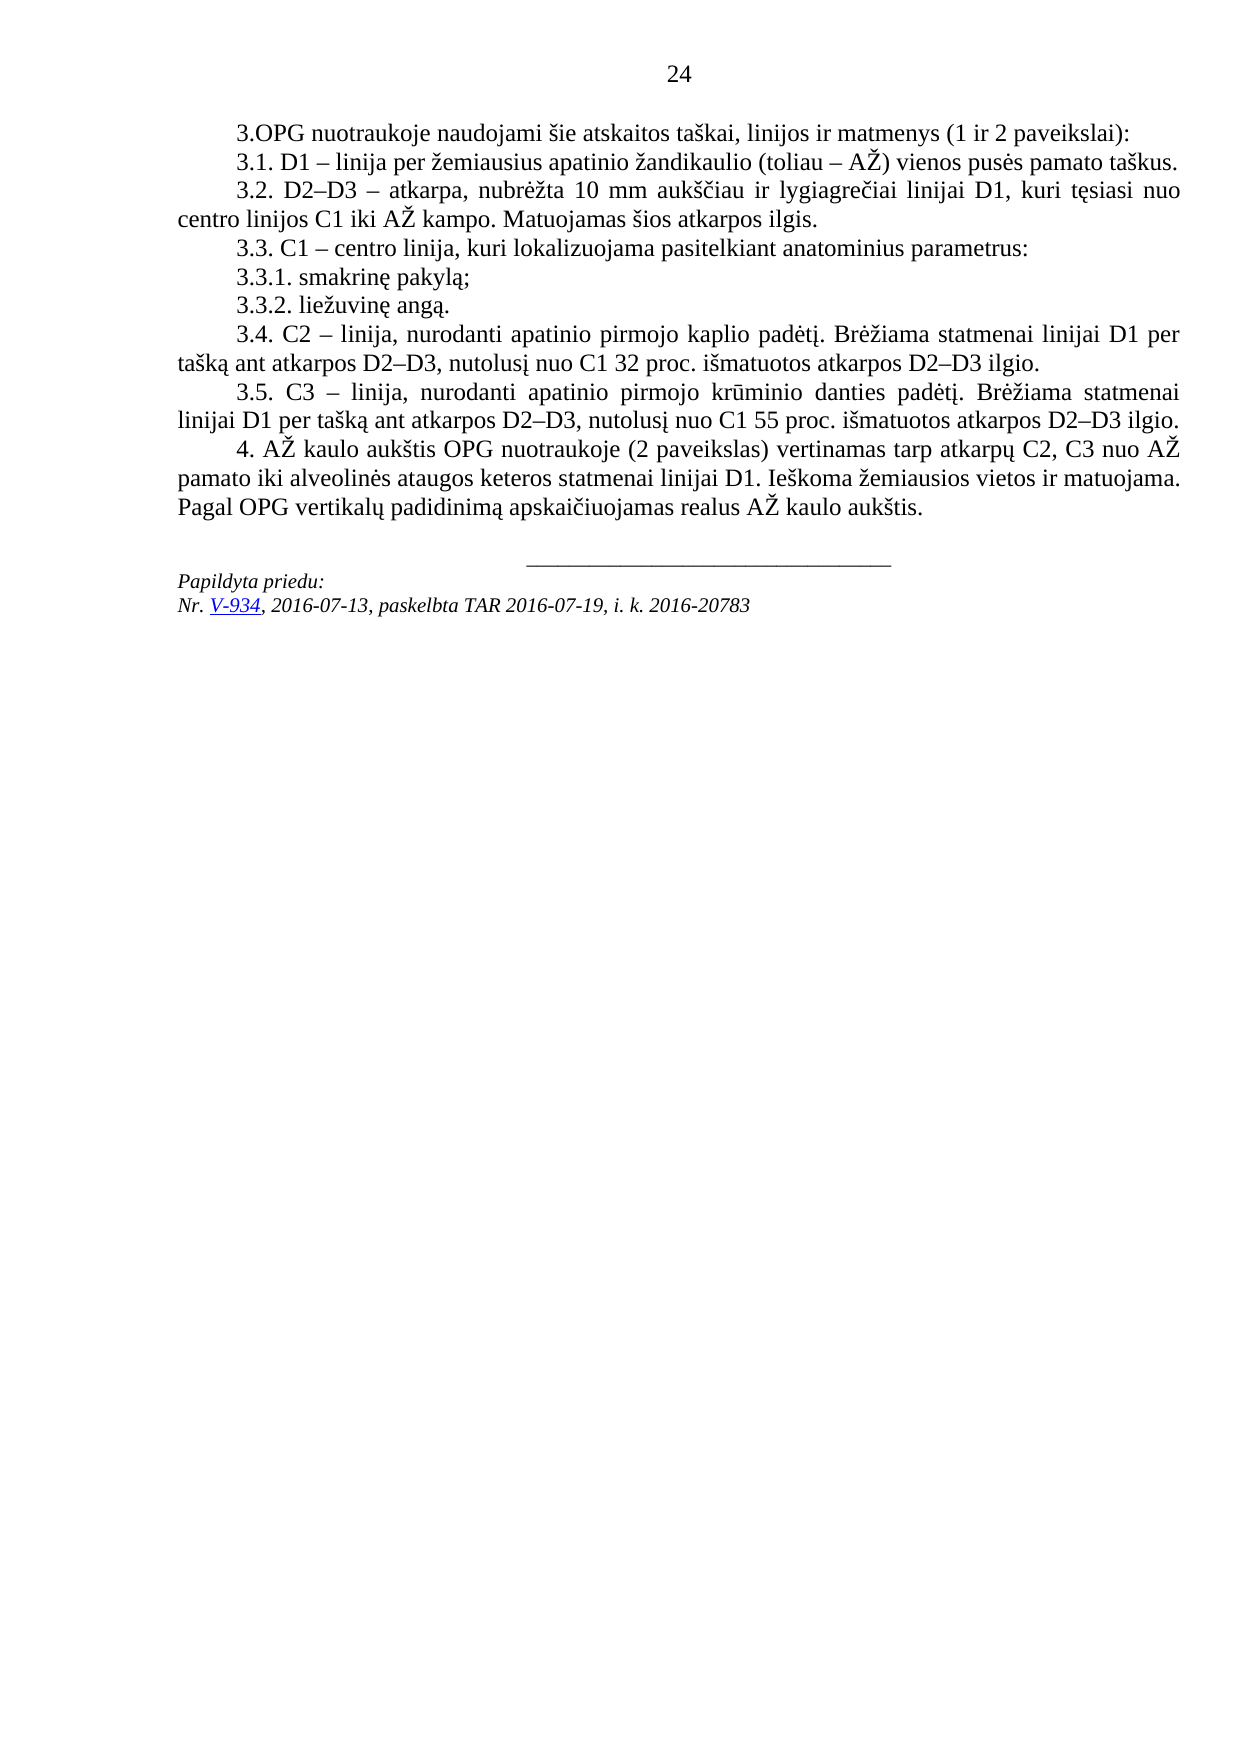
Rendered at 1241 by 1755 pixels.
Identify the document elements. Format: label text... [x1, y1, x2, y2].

text Papildyta priedu: [177, 569, 1181, 593]
text 3.3. C1 – centro linija, kuri lokalizuojama pasitelkiant anatominius parametrus: [177, 233, 1181, 262]
text 3.2. D2–D3 – atkarpa, nubrėžta 10 mm aukščiau ir lygiagrečiai linijai D1, kuri tęsiasi nuo centro linijos C1 iki AŽ kampo. Matuojamas šios atkarpos ilgis. [177, 176, 1181, 233]
text 3.1. D1 – linija per žemiausius apatinio žandikaulio (toliau – AŽ) vienos pusės pamato taškus. [177, 147, 1181, 176]
text 3.5. C3 – linija, nurodanti apatinio pirmojo krūminio danties padėtį. Brėžiama statmenai linijai D1 per tašką ant atkarpos D2–D3, nutolusį nuo C1 55 proc. išmatuotos atkarpos D2–D3 ilgio. [177, 377, 1181, 434]
text ___________________________________ [177, 545, 1181, 569]
text 3.4. C2 – linija, nurodanti apatinio pirmojo kaplio padėtį. Brėžiama statmenai linijai D1 per tašką ant atkarpos D2–D3, nutolusį nuo C1 32 proc. išmatuotos atkarpos D2–D3 ilgio. [177, 319, 1181, 377]
text Nr. V-934, 2016-07-13, paskelbta TAR 2016-07-19, i. k. 2016-20783 [177, 593, 1181, 617]
text 4. AŽ kaulo aukštis OPG nuotraukoje (2 paveikslas) vertinamas tarp atkarpų C2, C3 nuo AŽ pamato iki alveolinės ataugos keteros statmenai linijai D1. Ieškoma žemiausios vietos ir matuojama. Pagal OPG vertikalų padidinimą apskaičiuojamas realus AŽ kaulo aukštis. [177, 434, 1181, 521]
text 3.3.1. smakrinę pakylą; [177, 262, 1181, 291]
text 3.3.2. liežuvinę angą. [177, 291, 1181, 319]
text 3.OPG nuotraukoje naudojami šie atskaitos taškai, linijos ir matmenys (1 ir 2 paveikslai): [177, 118, 1181, 147]
